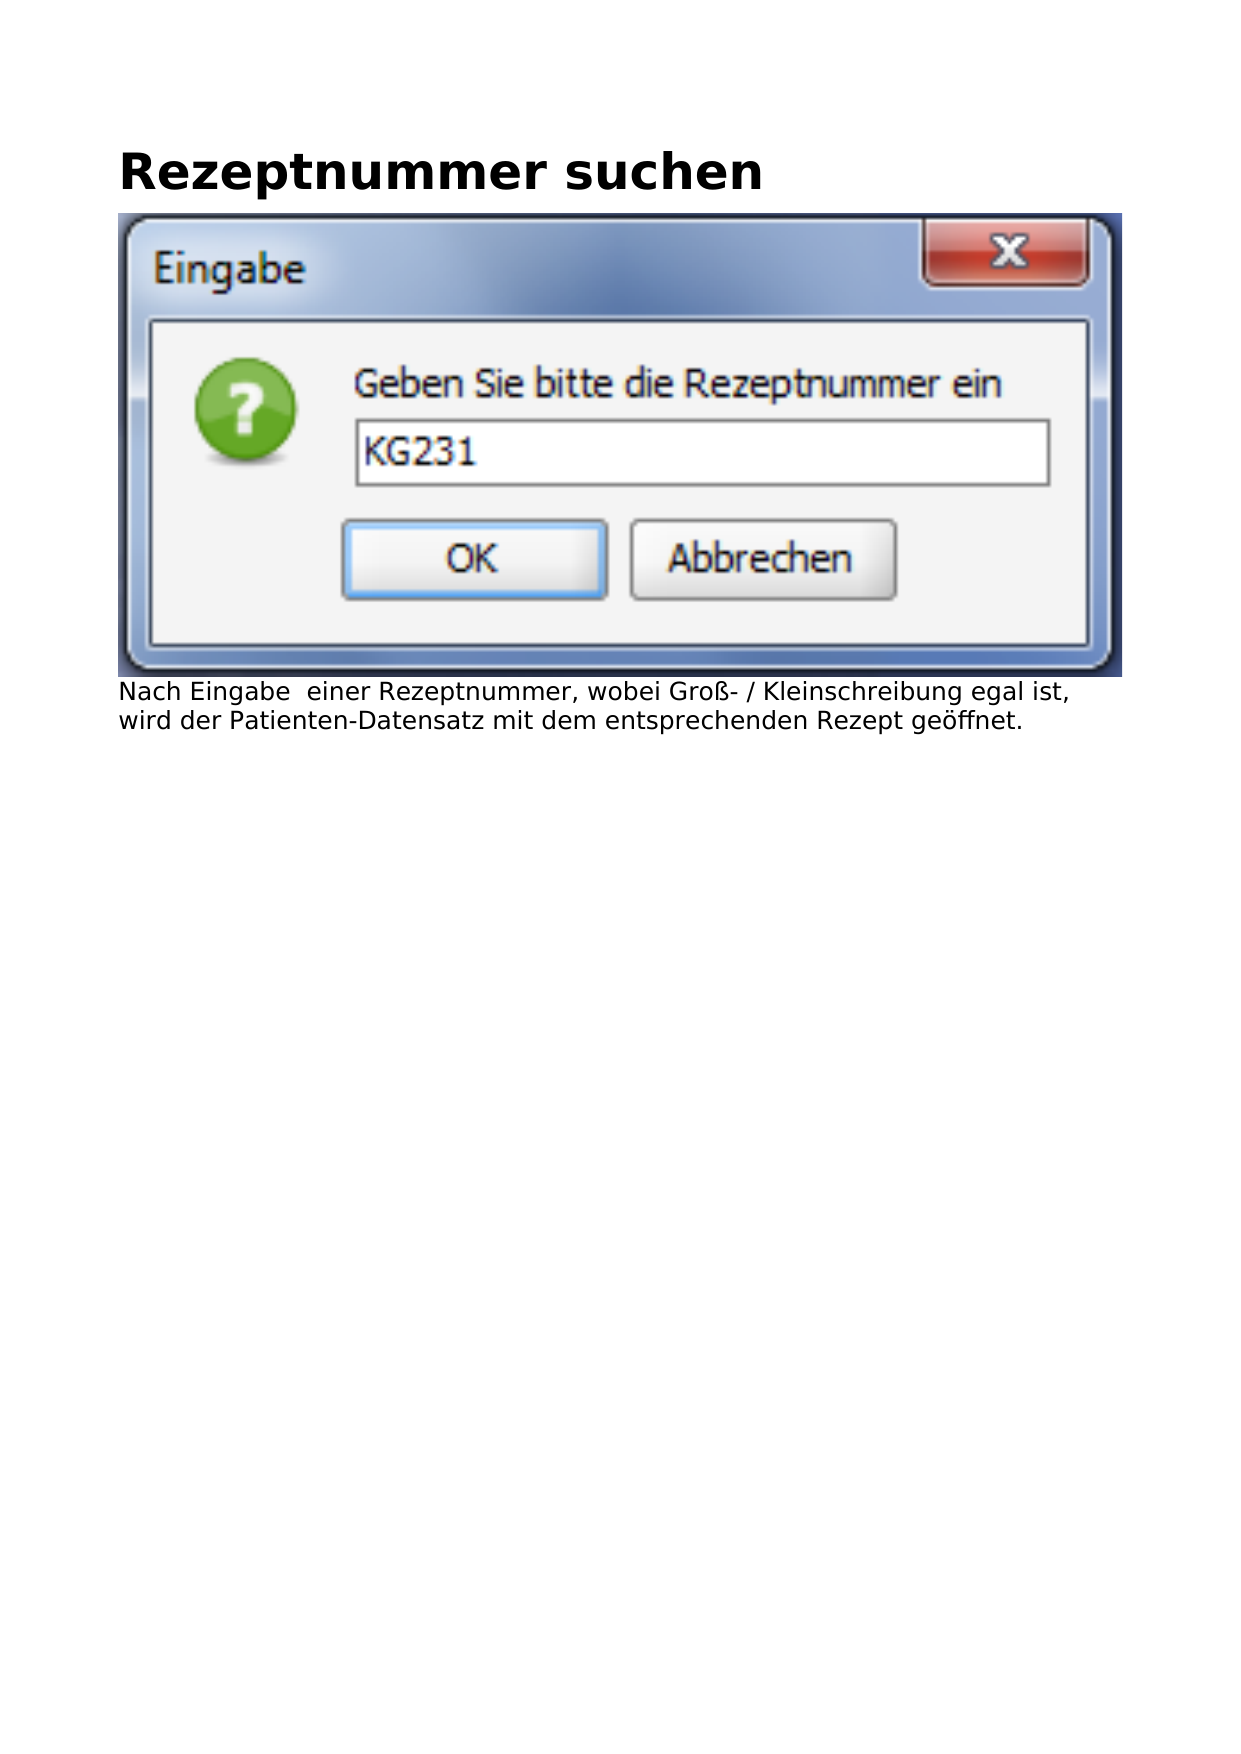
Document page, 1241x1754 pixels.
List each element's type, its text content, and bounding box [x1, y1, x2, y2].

picture [118, 213, 1123, 677]
subtitle Rezeptnummer suchen [118, 143, 1122, 201]
text Nach Eingabe einer Rezeptnummer, wobei Groß- / Kleinschreibung egal ist, wird der Patienten-Datensatz mit dem entsprechenden Rezept geöffnet. [118, 677, 1122, 735]
